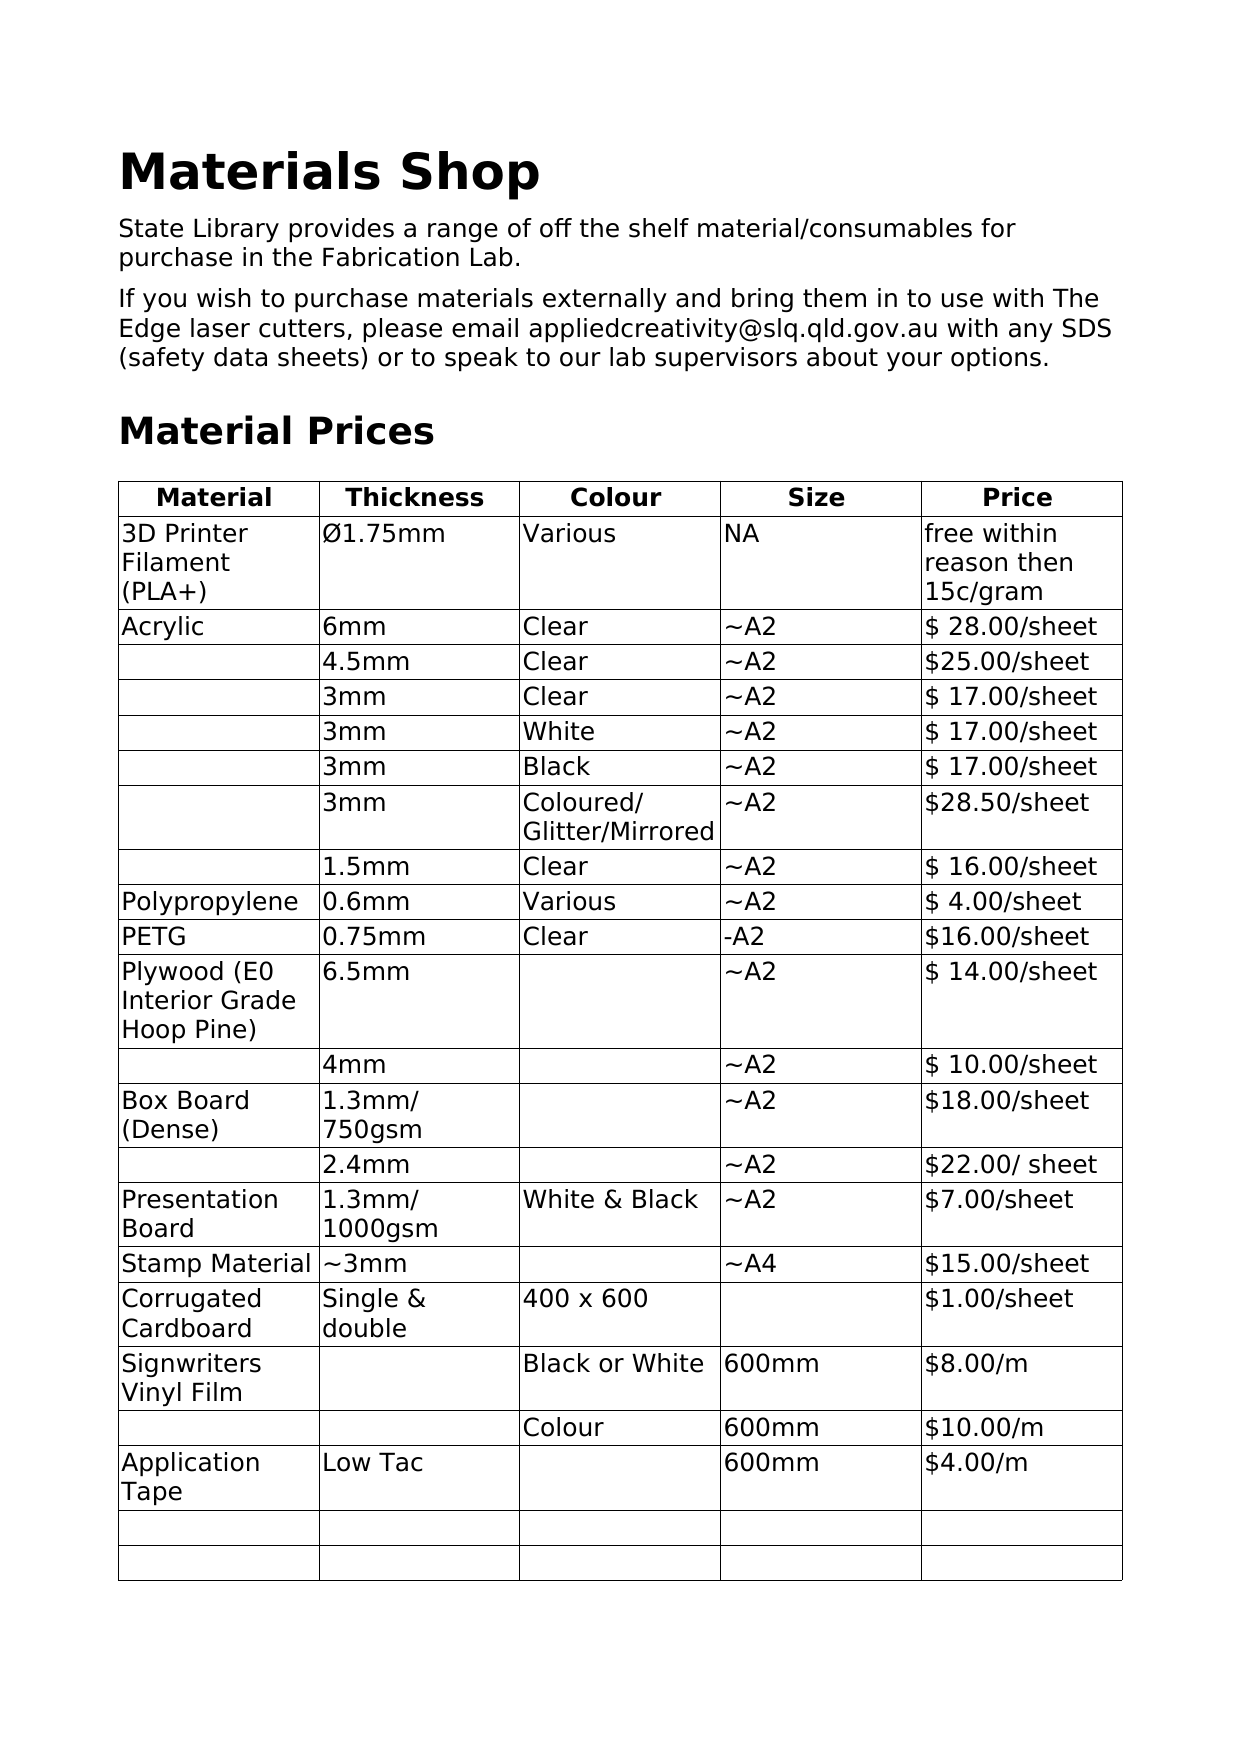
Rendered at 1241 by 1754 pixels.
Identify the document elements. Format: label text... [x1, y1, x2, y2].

table_cell Clear [520, 645, 720, 679]
table_cell Polypropylene [119, 885, 319, 919]
table_cell [320, 1546, 519, 1580]
table_cell 3mm [320, 751, 519, 785]
table_cell $7.00/sheet [922, 1183, 1122, 1246]
table_cell ~A2 [721, 850, 921, 884]
table_cell ~A2 [721, 1183, 921, 1246]
table_header Price [922, 482, 1122, 516]
table_cell $ 17.00/sheet [922, 751, 1122, 785]
table_cell Application Tape [119, 1446, 319, 1509]
table_cell [119, 751, 319, 785]
table_cell 3mm [320, 786, 519, 849]
table_cell Stamp Material [119, 1247, 319, 1282]
table_cell $10.00/m [922, 1411, 1122, 1445]
table_header Material [119, 482, 319, 516]
table_cell $8.00/m [922, 1347, 1122, 1410]
table_cell Plywood (E0 Interior Grade Hoop Pine) [119, 955, 319, 1048]
table_cell Clear [520, 610, 720, 644]
table_cell 0.6mm [320, 885, 519, 919]
table_cell ~A2 [721, 885, 921, 919]
table_cell [721, 1546, 921, 1580]
table_cell Clear [520, 920, 720, 954]
table_cell 2.4mm [320, 1148, 519, 1182]
table_cell $ 4.00/sheet [922, 885, 1122, 919]
table_cell 4.5mm [320, 645, 519, 679]
table_header Thickness [320, 482, 519, 516]
table_cell White & Black [520, 1183, 720, 1246]
table_cell Coloured/Glitter/Mirrored [520, 786, 720, 849]
table_cell ~A4 [721, 1247, 921, 1282]
table_cell -A2 [721, 920, 921, 954]
table_cell $ 28.00/sheet [922, 610, 1122, 644]
table_cell Black or White [520, 1347, 720, 1410]
table_cell 1.3mm/1000gsm [320, 1183, 519, 1246]
table_cell [119, 786, 319, 849]
table_cell [320, 1411, 519, 1445]
subtitle Material Prices [118, 410, 1122, 453]
table_cell [119, 1049, 319, 1083]
table_cell $15.00/sheet [922, 1247, 1122, 1282]
table_cell [119, 680, 319, 714]
table_cell 1.5mm [320, 850, 519, 884]
table_cell [119, 1511, 319, 1544]
table_cell Colour [520, 1411, 720, 1445]
table_cell free within reason then 15c/gram [922, 517, 1122, 609]
table_cell $22.00/ sheet [922, 1148, 1122, 1182]
table_cell ~A2 [721, 1148, 921, 1182]
table_cell [520, 955, 720, 1048]
table_cell [119, 850, 319, 884]
table_cell $25.00/sheet [922, 645, 1122, 679]
table_cell Various [520, 885, 720, 919]
table_cell $ 14.00/sheet [922, 955, 1122, 1048]
table_cell ~3mm [320, 1247, 519, 1282]
table_cell Presentation Board [119, 1183, 319, 1246]
table_cell 3mm [320, 716, 519, 749]
table_cell NA [721, 517, 921, 609]
table_cell 6mm [320, 610, 519, 644]
table_cell $18.00/sheet [922, 1084, 1122, 1147]
table_cell $ 17.00/sheet [922, 680, 1122, 714]
table_cell Signwriters Vinyl Film [119, 1347, 319, 1410]
table_cell [119, 1546, 319, 1580]
text If you wish to purchase materials externally and bring them in to use with The Edge laser cutters, please email appliedcreativity@slq.qld.gov.au with any SDS (safety data sheets) or to speak to our lab supervisors about your options. [118, 285, 1122, 372]
table_cell ~A2 [721, 680, 921, 714]
table_cell 600mm [721, 1446, 921, 1509]
table_cell 3mm [320, 680, 519, 714]
table_cell $16.00/sheet [922, 920, 1122, 954]
table_cell ~A2 [721, 716, 921, 749]
table_cell Single & double [320, 1283, 519, 1346]
table_cell 400 x 600 [520, 1283, 720, 1346]
table_cell Black [520, 751, 720, 785]
table_cell [721, 1283, 921, 1346]
table_cell $1.00/sheet [922, 1283, 1122, 1346]
table_cell ~A2 [721, 955, 921, 1048]
table_cell PETG [119, 920, 319, 954]
table_cell [520, 1446, 720, 1509]
table_cell White [520, 716, 720, 749]
table_cell Acrylic [119, 610, 319, 644]
table_cell [119, 645, 319, 679]
table_cell [520, 1049, 720, 1083]
table_cell 4mm [320, 1049, 519, 1083]
table_cell ~A2 [721, 645, 921, 679]
table_cell 1.3mm/750gsm [320, 1084, 519, 1147]
table_cell Corrugated Cardboard [119, 1283, 319, 1346]
table_cell 6.5mm [320, 955, 519, 1048]
table_cell 3D Printer Filament (PLA+) [119, 517, 319, 609]
table_cell [119, 1411, 319, 1445]
table_cell ~A2 [721, 786, 921, 849]
table_cell [922, 1546, 1122, 1580]
table_cell $ 10.00/sheet [922, 1049, 1122, 1083]
table_cell $28.50/sheet [922, 786, 1122, 849]
table_cell 600mm [721, 1347, 921, 1410]
table_cell Various [520, 517, 720, 609]
table_cell 0.75mm [320, 920, 519, 954]
table_cell Ø1.75mm [320, 517, 519, 609]
table_cell 600mm [721, 1411, 921, 1445]
text State Library provides a range of off the shelf material/consumables for purchase in the Fabrication Lab. [118, 214, 1122, 272]
table_cell ~A2 [721, 610, 921, 644]
table_cell Clear [520, 850, 720, 884]
table_cell ~A2 [721, 751, 921, 785]
table_cell $ 16.00/sheet [922, 850, 1122, 884]
subtitle Materials Shop [118, 143, 1122, 201]
table_cell [320, 1347, 519, 1410]
table_cell Box Board (Dense) [119, 1084, 319, 1147]
table_cell [520, 1546, 720, 1580]
table_cell Low Tac [320, 1446, 519, 1509]
table_cell [520, 1247, 720, 1282]
table_cell [922, 1511, 1122, 1544]
table_cell Clear [520, 680, 720, 714]
table_cell [721, 1511, 921, 1544]
table_header Size [721, 482, 921, 516]
table_cell [520, 1084, 720, 1147]
table_cell [520, 1511, 720, 1544]
table_cell [520, 1148, 720, 1182]
table_cell [119, 1148, 319, 1182]
table_cell $4.00/m [922, 1446, 1122, 1509]
table_header Colour [520, 482, 720, 516]
table_cell ~A2 [721, 1084, 921, 1147]
table_cell ~A2 [721, 1049, 921, 1083]
table_cell [320, 1511, 519, 1544]
table_cell $ 17.00/sheet [922, 716, 1122, 749]
table_cell [119, 716, 319, 749]
